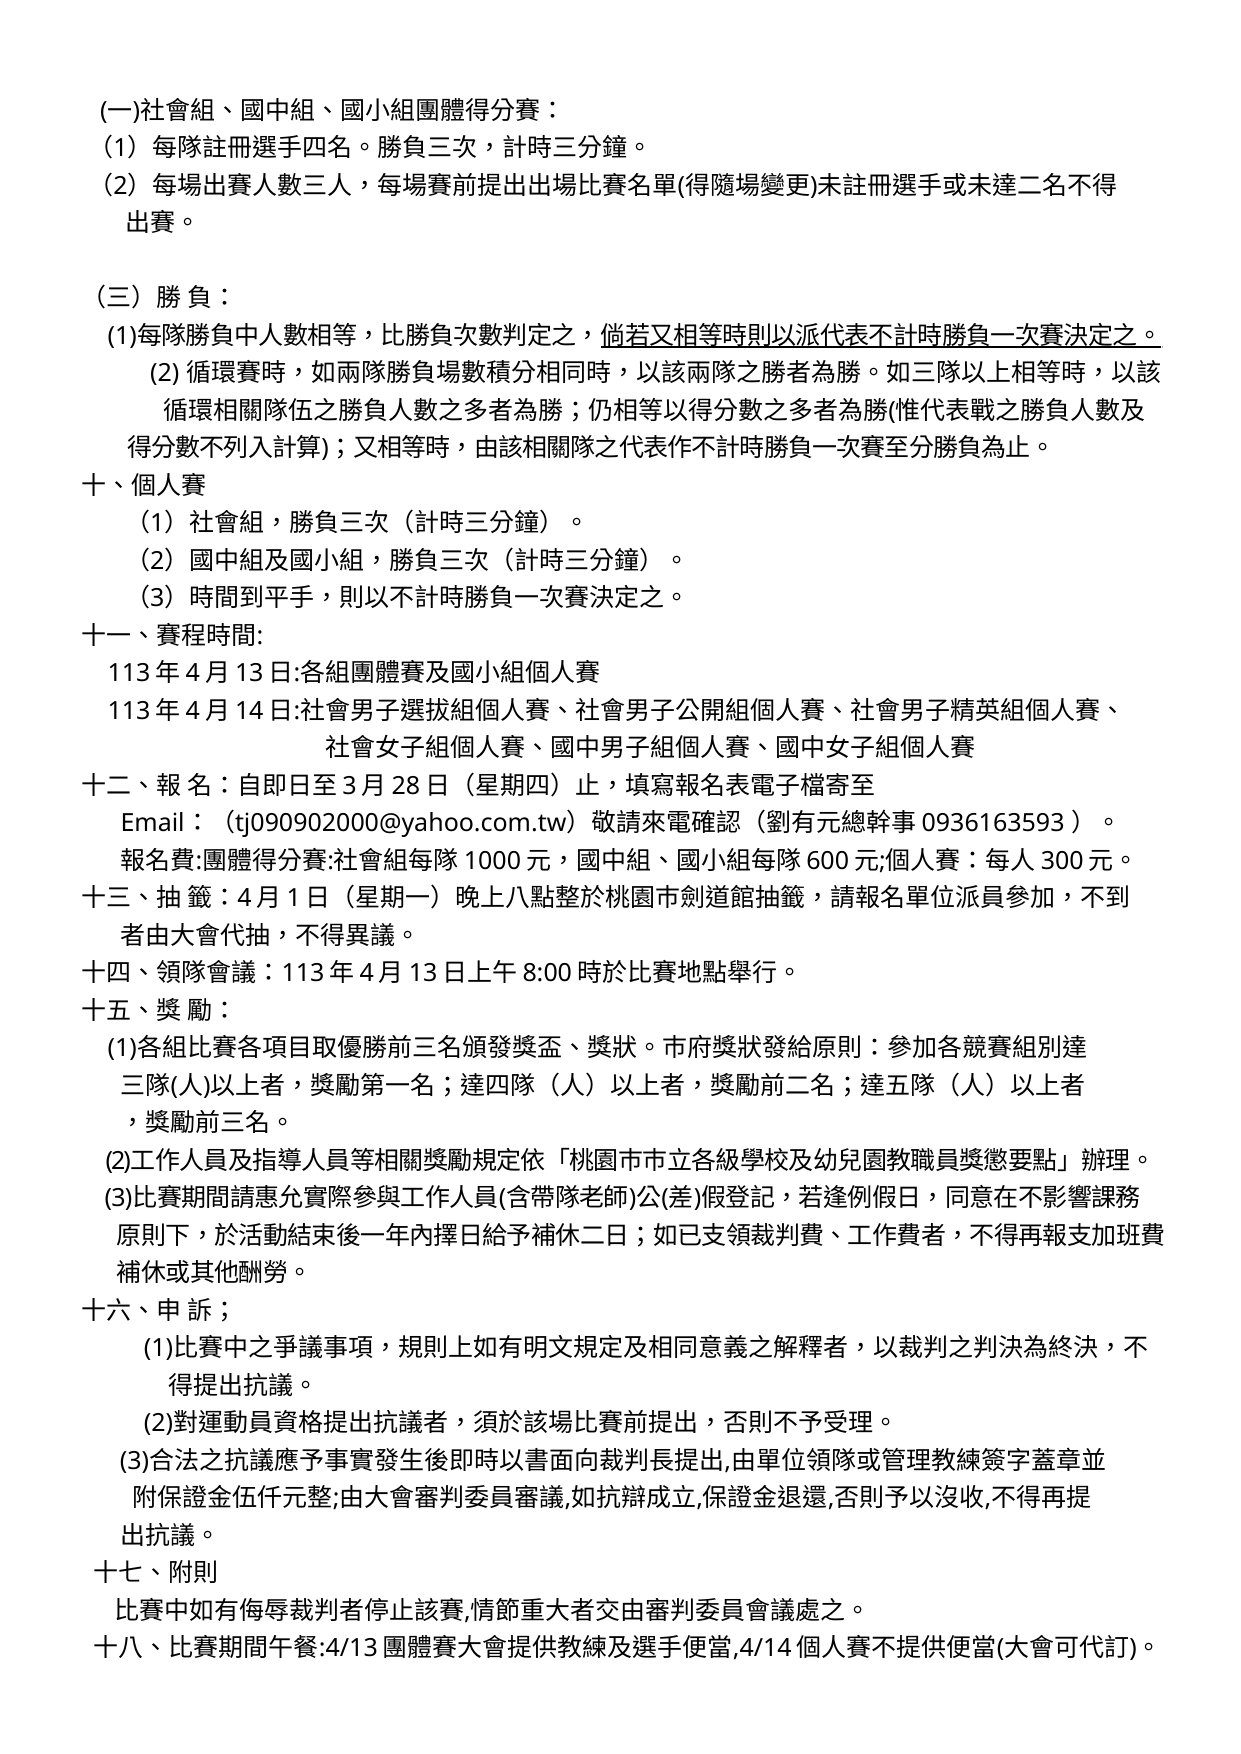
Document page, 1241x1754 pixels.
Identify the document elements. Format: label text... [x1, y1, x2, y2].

text 出賽。 [75, 202, 1165, 239]
text (1)各組比賽各項目取優勝前三名頒發獎盃、獎狀。巿府獎狀發給原則：參加各競賽組別達 [75, 1027, 1165, 1064]
text (1)比賽中之爭議事項，規則上如有明文規定及相同意義之解釋者，以裁判之判決為終決，不 [75, 1327, 1165, 1364]
text (一)社會組、國中組、國小組團體得分賽： [75, 89, 1165, 127]
text 十四、領隊會議：113年4月13日上午8:00時於比賽地點舉行。 [75, 952, 1165, 989]
text （2）每場出賽人數三人，每場賽前提出出場比賽名單(得隨場變更)未註冊選手或未達二名不得 [75, 164, 1165, 202]
text （三）勝 負： [75, 277, 1165, 314]
text 十五、獎 勵： [75, 989, 1165, 1027]
text 附保證金伍仟元整;由大會審判委員審議,如抗辯成立,保證金退還,否則予以沒收,不得再提 [75, 1477, 1165, 1514]
text 比賽中如有侮辱裁判者停止該賽,情節重大者交由審判委員會議處之。 [75, 1589, 1165, 1627]
text （1）社會組，勝負三次（計時三分鐘）。 [75, 502, 1165, 539]
text 得分數不列入計算)；又相等時，由該相關隊之代表作不計時勝負一次賽至分勝負為止。 [75, 427, 1165, 464]
text 十三、抽 籤：4月1日（星期一）晚上八點整於桃園巿劍道館抽籤，請報名單位派員參加，不到 [75, 877, 1165, 914]
text 三隊(人)以上者，獎勵第一名；達四隊（人）以上者，獎勵前二名；達五隊（人）以上者 [75, 1064, 1165, 1102]
text (3)比賽期間請惠允實際參與工作人員(含帶隊老師)公(差)假登記，若逢例假日，同意在不影響課務 [75, 1177, 1165, 1214]
text （3）時間到平手，則以不計時勝負一次賽決定之。 [75, 577, 1165, 614]
text 十八、比賽期間午餐:4/13團體賽大會提供教練及選手便當,4/14個人賽不提供便當(大會可代訂)。 [75, 1627, 1165, 1664]
text (2)對運動員資格提出抗議者，須於該場比賽前提出，否則不予受理。 [75, 1402, 1165, 1439]
text (2) 循環賽時，如兩隊勝負場數積分相同時，以該兩隊之勝者為勝。如三隊以上相等時，以該 [75, 352, 1165, 389]
text 報名費:團體得分賽:社會組每隊1000元，國中組、國小組每隊600元;個人賽：每人300元。 [75, 839, 1165, 877]
text 113年4月14日:社會男子選拔組個人賽、社會男子公開組個人賽、社會男子精英組個人賽、 [75, 689, 1165, 727]
text ，獎勵前三名。 [75, 1102, 1165, 1139]
text 出抗議。 [75, 1514, 1165, 1552]
text （1）每隊註冊選手四名。勝負三次，計時三分鐘。 [75, 127, 1165, 164]
text 十二、報 名：自即日至3月28日（星期四）止，填寫報名表電子檔寄至 [75, 764, 1165, 802]
text （2）國中組及國小組，勝負三次（計時三分鐘）。 [75, 539, 1165, 577]
text 原則下，於活動結束後一年內擇日給予補休二日；如已支領裁判費、工作費者，不得再報支加班費、 [75, 1214, 1165, 1252]
text 十一、賽程時間: [75, 614, 1165, 652]
text 者由大會代抽，不得異議。 [75, 914, 1165, 952]
text 113年4月13日:各組團體賽及國小組個人賽 [75, 652, 1165, 689]
text (1)每隊勝負中人數相等，比勝負次數判定之，倘若又相等時則以派代表不計時勝負一次賽決定之。 [75, 314, 1165, 352]
text (2)工作人員及指導人員等相關獎勵規定依「桃園巿巿立各級學校及幼兒園教職員獎懲要點」辦理。 [75, 1139, 1165, 1177]
text 十六、申 訴； [75, 1289, 1165, 1327]
text 循環相關隊伍之勝負人數之多者為勝；仍相等以得分數之多者為勝(惟代表戰之勝負人數及 [75, 389, 1165, 427]
text 得提出抗議。 [75, 1364, 1165, 1402]
text (3)合法之抗議應予事實發生後即時以書面向裁判長提出,由單位領隊或管理教練簽字蓋章並 [75, 1439, 1165, 1477]
text 社會女子組個人賽、國中男子組個人賽、國中女子組個人賽 [75, 727, 1165, 764]
text 補休或其他酬勞。 [75, 1252, 1165, 1289]
text 十七、附則 [75, 1552, 1165, 1589]
text Email：（tj090902000@yahoo.com.tw）敬請來電確認（劉有元總幹事0936163593 ）。 [75, 802, 1165, 839]
text 十、個人賽 [75, 464, 1165, 502]
